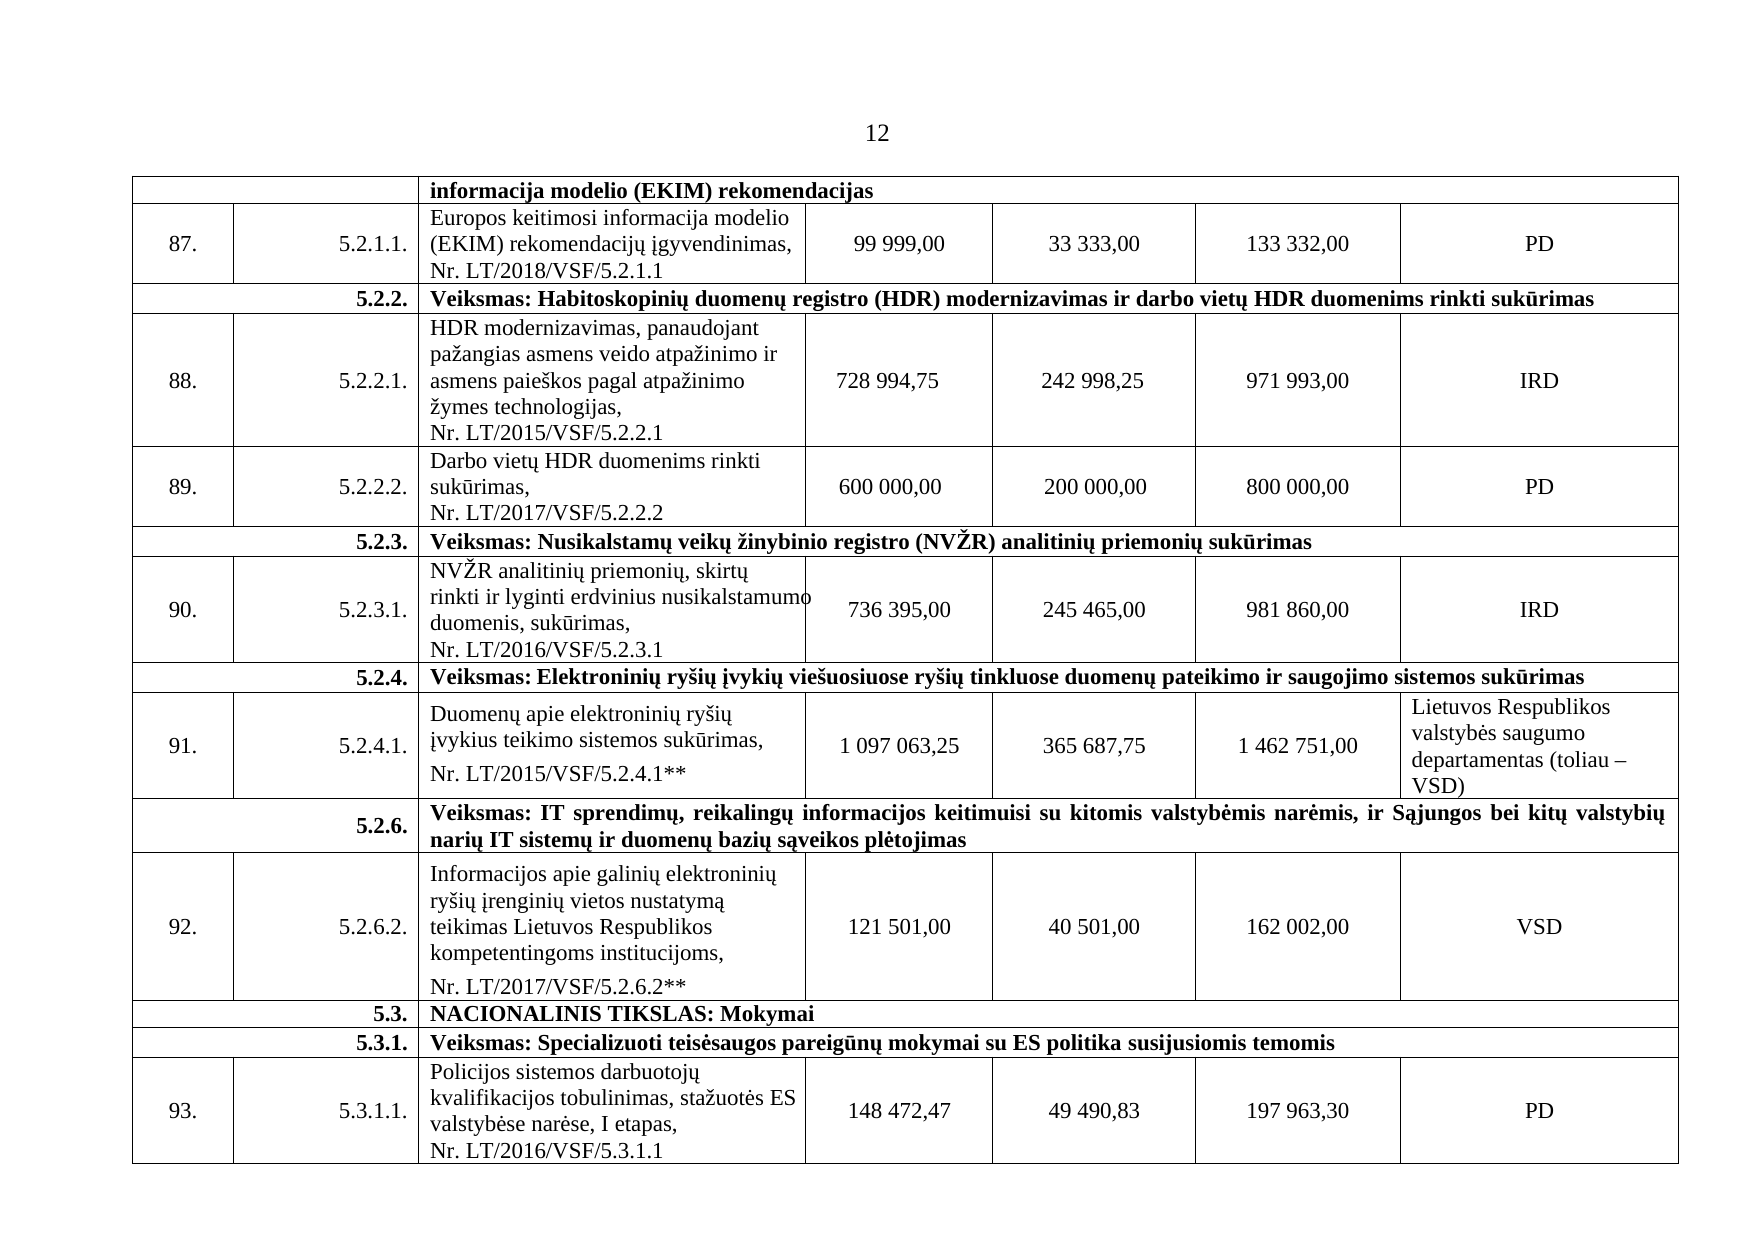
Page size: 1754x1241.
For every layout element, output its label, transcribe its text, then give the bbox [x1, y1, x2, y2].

table_cell [1679, 556, 1684, 662]
table_cell NVŽR analitinių priemonių, skirtų rinkti ir lyginti erdvinius nusikalstamumo duomenis, sukūrimas, Nr. LT/2016/VSF/5.2.3.1 [419, 557, 805, 662]
table_cell IRD [1401, 314, 1678, 446]
table_cell 87. [133, 204, 233, 283]
table_cell 5.2.2.2. [234, 447, 418, 526]
table_cell [1679, 176, 1684, 203]
table_cell 121 501,00 [806, 853, 992, 999]
table_cell 92. [133, 853, 233, 999]
table_cell Veiksmas: Nusikalstamų veikų žinybinio registro (NVŽR) analitinių priemonių sukūrimas [419, 527, 1678, 556]
table_cell 49 490,83 [993, 1058, 1195, 1163]
table_cell 5.2.3.1. [234, 557, 418, 662]
table_cell 89. [133, 447, 233, 526]
table_cell [133, 177, 418, 203]
table_cell 600 000,00 [806, 447, 992, 526]
table_cell 365 687,75 [993, 693, 1195, 798]
table_cell 5.3.1.1. [234, 1058, 418, 1163]
table_cell 200 000,00 [993, 447, 1195, 526]
table_cell PD [1401, 447, 1678, 526]
table_cell [1679, 313, 1684, 446]
table_cell [1679, 798, 1684, 852]
table_cell Lietuvos Respublikos valstybės saugumo departamentas (toliau – VSD) [1401, 693, 1678, 798]
table_cell Informacijos apie galinių elektroninių ryšių įrenginių vietos nustatymą teikimas Lietuvos Respublikos kompetentingoms institucijoms, Nr. LT/2017/VSF/5.2.6.2** [419, 853, 805, 999]
table_cell 93. [133, 1058, 233, 1163]
table_cell 5.3.1. [133, 1028, 418, 1057]
table_cell 5.2.4.1. [234, 693, 418, 798]
table_cell 971 993,00 [1196, 314, 1400, 446]
table_cell 197 963,30 [1196, 1058, 1400, 1163]
table_cell 133 332,00 [1196, 204, 1400, 283]
table_cell 1 462 751,00 [1196, 693, 1400, 798]
table_cell 5.2.2.1. [234, 314, 418, 446]
table_cell 736 395,00 [806, 557, 992, 662]
table_cell PD [1401, 204, 1678, 283]
table_cell 40 501,00 [993, 853, 1195, 999]
table_cell 91. [133, 693, 233, 798]
table_cell Europos keitimosi informacija modelio (EKIM) rekomendacijų įgyvendinimas, Nr. LT/2018/VSF/5.2.1.1 [419, 204, 805, 283]
table_cell [1679, 852, 1684, 999]
table_cell PD [1401, 1058, 1678, 1163]
table_cell 5.2.6. [133, 799, 418, 852]
table_cell Veiksmas: Specializuoti teisėsaugos pareigūnų mokymai su ES politika susijusiomis temomis [419, 1028, 1678, 1057]
table_cell 162 002,00 [1196, 853, 1400, 999]
table_cell 800 000,00 [1196, 447, 1400, 526]
table_cell 90. [133, 557, 233, 662]
table_cell 242 998,25 [993, 314, 1195, 446]
table_cell [1679, 1027, 1684, 1057]
table_cell 5.2.2. [133, 284, 418, 313]
table_cell [1679, 692, 1684, 798]
table_cell 5.2.1.1. [234, 204, 418, 283]
table_cell 728 994,75 [806, 314, 992, 446]
table_cell [1679, 1057, 1684, 1163]
table_cell Veiksmas: Elektroninių ryšių įvykių viešuosiuose ryšių tinkluose duomenų pateikimo ir saugojimo sistemos sukūrimas [419, 663, 1678, 692]
table_cell [1679, 446, 1684, 526]
table_cell 148 472,47 [806, 1058, 992, 1163]
table_cell 5.2.3. [133, 527, 418, 556]
table_cell 33 333,00 [993, 204, 1195, 283]
table_cell [1679, 526, 1684, 556]
table_cell [1679, 203, 1684, 283]
table_cell 5.2.4. [133, 663, 418, 692]
table_cell informacija modelio (EKIM) rekomendacijas [419, 177, 1678, 203]
table_cell Policijos sistemos darbuotojų kvalifikacijos tobulinimas, stažuotės ES valstybėse narėse, I etapas, Nr. LT/2016/VSF/5.3.1.1 [419, 1058, 805, 1163]
table_cell HDR modernizavimas, panaudojant pažangias asmens veido atpažinimo ir asmens paieškos pagal atpažinimo žymes technologijas, Nr. LT/2015/VSF/5.2.2.1 [419, 314, 805, 446]
table_cell [1679, 662, 1684, 692]
table_cell IRD [1401, 557, 1678, 662]
table_cell [1679, 283, 1684, 313]
table_cell Veiksmas: IT sprendimų, reikalingų informacijos keitimuisi su kitomis valstybėmis narėmis, ir Sąjungos bei kitų valstybių narių IT sistemų ir duomenų bazių sąveikos plėtojimas [419, 799, 1678, 852]
table_cell 245 465,00 [993, 557, 1195, 662]
table_cell Darbo vietų HDR duomenims rinkti sukūrimas, Nr. LT/2017/VSF/5.2.2.2 [419, 447, 805, 526]
table_cell 88. [133, 314, 233, 446]
table_cell Veiksmas: Habitoskopinių duomenų registro (HDR) modernizavimas ir darbo vietų HDR duomenims rinkti sukūrimas [419, 284, 1678, 313]
table_cell 5.2.6.2. [234, 853, 418, 999]
table_cell 5.3. [133, 1001, 418, 1027]
table_cell 99 999,00 [806, 204, 992, 283]
table_cell [1679, 1000, 1684, 1027]
table_cell Duomenų apie elektroninių ryšių įvykius teikimo sistemos sukūrimas, Nr. LT/2015/VSF/5.2.4.1** [419, 693, 805, 798]
table_cell VSD [1401, 853, 1678, 999]
table_cell 1 097 063,25 [806, 693, 992, 798]
table_cell NACIONALINIS TIKSLAS: Mokymai [419, 1001, 1678, 1027]
table_cell 981 860,00 [1196, 557, 1400, 662]
